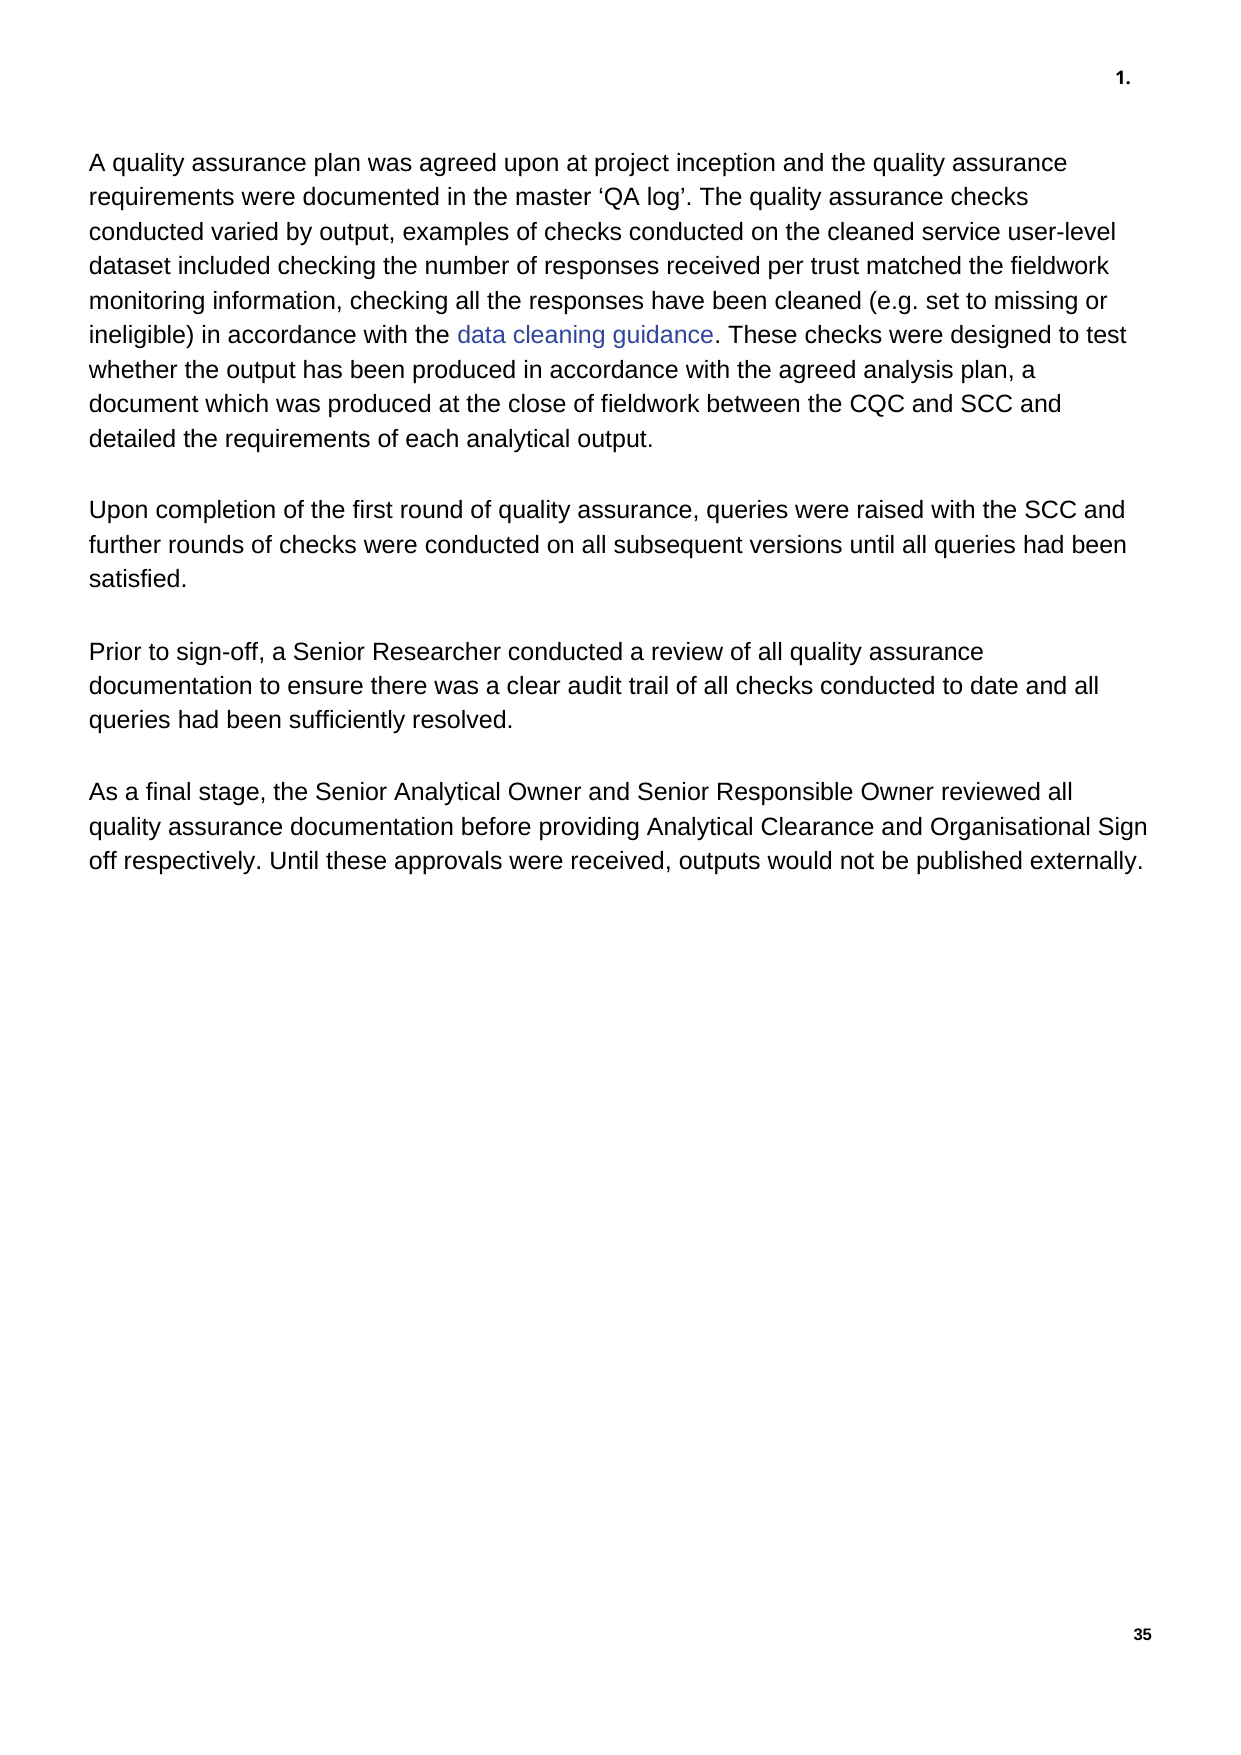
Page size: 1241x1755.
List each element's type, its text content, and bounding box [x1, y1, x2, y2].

text A quality assurance plan was agreed upon at project inception and the quality assurance requirements were documented in the master ‘QA log’. The quality assurance checks conducted varied by output, examples of checks conducted on the cleaned service user-level dataset included checking the number of responses received per trust matched the fieldwork monitoring information, checking all the responses have been cleaned (e.g. set to missing or ineligible) in accordance with the data cleaning guidance. These checks were designed to test whether the output has been produced in accordance with the agreed analysis plan, a document which was produced at the close of fieldwork between the CQC and SCC and detailed the requirements of each analytical output. [89, 148, 1152, 452]
text Prior to sign-off, a Senior Researcher conducted a review of all quality assurance documentation to ensure there was a clear audit trail of all checks conducted to date and all queries had been sufficiently resolved. [89, 636, 1152, 734]
text Upon completion of the first round of quality assurance, queries were raised with the SCC and further rounds of checks were conducted on all subsequent versions until all queries had been satisfied. [89, 496, 1152, 593]
text As a final stage, the Senior Analytical Owner and Senior Responsible Owner reviewed all quality assurance documentation before providing Analytical Clearance and Organisational Sign off respectively. Until these approvals were received, outputs would not be published externally. [89, 777, 1152, 875]
